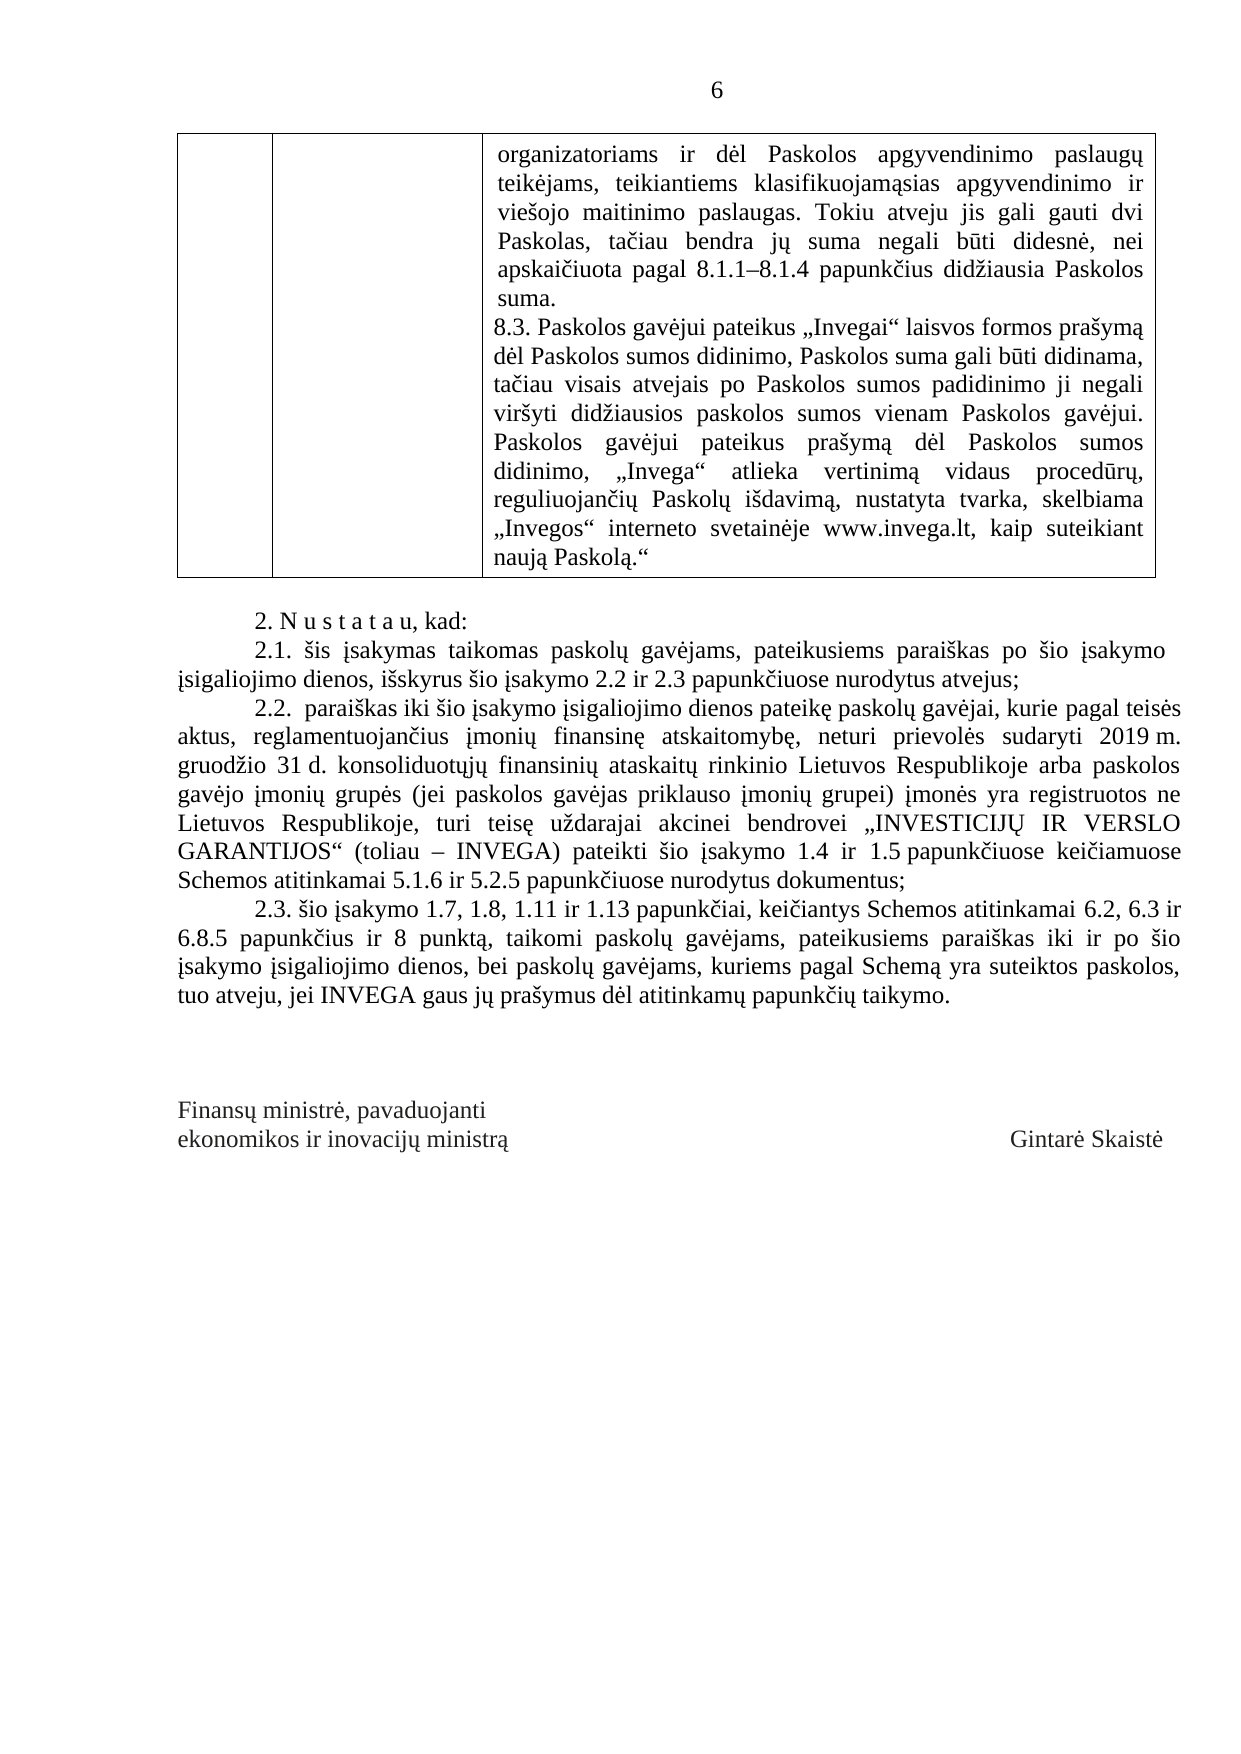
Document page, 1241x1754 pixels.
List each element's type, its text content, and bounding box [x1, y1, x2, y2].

text Finansų ministrė, pavaduojanti [177, 1095, 1181, 1124]
text 2.1. šis įsakymas taikomas paskolų gavėjams, pateikusiems paraiškas po šio įsakymo įsigaliojimo dienos, išskyrus šio įsakymo 2.2 ir 2.3 papunkčiuose nurodytus atvejus; [177, 635, 1166, 693]
text 2. N u s t a t a u, kad: [177, 606, 1166, 635]
table_header [178, 134, 272, 577]
text 2.2. paraiškas iki šio įsakymo įsigaliojimo dienos pateikę paskolų gavėjai, kurie pagal teisės aktus, reglamentuojančius įmonių finansinę atskaitomybę, neturi prievolės sudaryti 2019 m. gruodžio 31 d. konsoliduotųjų finansinių ataskaitų rinkinio Lietuvos Respublikoje arba paskolos gavėjo įmonių grupės (jei paskolos gavėjas priklauso įmonių grupei) įmonės yra registruotos ne Lietuvos Respublikoje, turi teisę uždarajai akcinei bendrovei „INVESTICIJŲ IR VERSLO GARANTIJOS“ (toliau – INVEGA) pateikti šio įsakymo 1.4 ir 1.5 papunkčiuose keičiamuose Schemos atitinkamai 5.1.6 ir 5.2.5 papunkčiuose nurodytus dokumentus; [177, 693, 1181, 894]
table_header organizatoriams ir dėl Paskolos apgyvendinimo paslaugų teikėjams, teikiantiems klasifikuojamąsias apgyvendinimo ir viešojo maitinimo paslaugas. Tokiu atveju jis gali gauti dvi Paskolas, tačiau bendra jų suma negali būti didesnė, nei apskaičiuota pagal 8.1.1–8.1.4 papunkčius didžiausia Paskolos suma. 8.3. Paskolos gavėjui pateikus „Invegai“ laisvos formos prašymą dėl Paskolos sumos didinimo, Paskolos suma gali būti didinama, tačiau visais atvejais po Paskolos sumos padidinimo ji negali viršyti didžiausios paskolos sumos vienam Paskolos gavėjui. Paskolos gavėjui pateikus prašymą dėl Paskolos sumos didinimo, „Invega“ atlieka vertinimą vidaus procedūrų, reguliuojančių Paskolų išdavimą, nustatyta tvarka, skelbiama „Invegos“ interneto svetainėje www.invega.lt, kaip suteikiant naują Paskolą.“ [483, 134, 1155, 577]
table_header [273, 134, 482, 577]
text ekonomikos ir inovacijų ministrą Gintarė Skaistė [177, 1124, 1181, 1153]
text 2.3. šio įsakymo 1.7, 1.8, 1.11 ir 1.13 papunkčiai, keičiantys Schemos atitinkamai 6.2, 6.3 ir 6.8.5 papunkčius ir 8 punktą, taikomi paskolų gavėjams, pateikusiems paraiškas iki ir po šio įsakymo įsigaliojimo dienos, bei paskolų gavėjams, kuriems pagal Schemą yra suteiktos paskolos, tuo atveju, jei INVEGA gaus jų prašymus dėl atitinkamų papunkčių taikymo. [177, 894, 1181, 1009]
